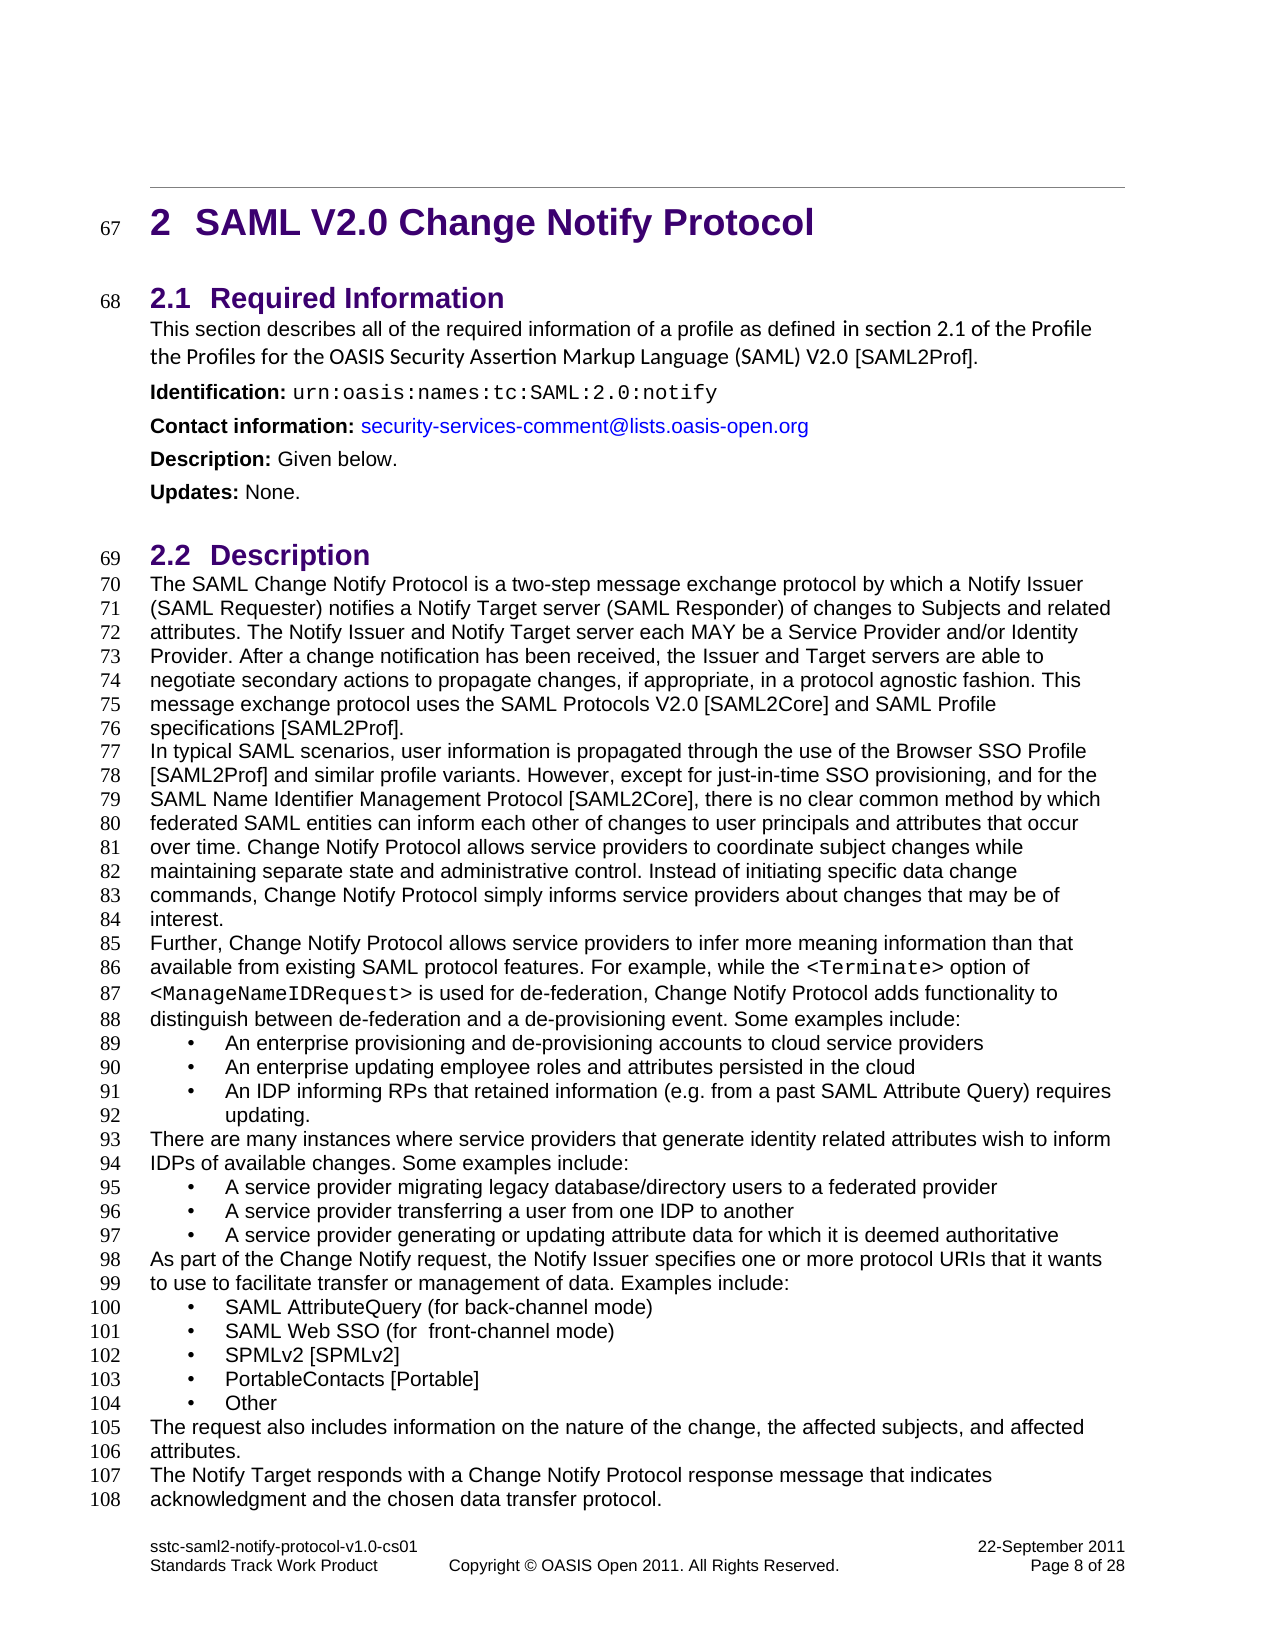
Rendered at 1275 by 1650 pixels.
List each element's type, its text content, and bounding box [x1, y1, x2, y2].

subtitle SAML V2.0 Change Notify Protocol [150, 188, 1125, 243]
text The Notify Target responds with a Change Notify Protocol response message that indicates acknowledgment and the chosen data transfer protocol. [150, 1463, 1125, 1511]
list An enterprise provisioning and de-provisioning accounts to cloud service providers [187, 1031, 1125, 1054]
text Further, Change Notify Protocol allows service providers to infer more meaning information than that available from existing SAML protocol features. For example, while the <Terminate> option of <ManageNameIDRequest> is used for de-federation, Change Notify Protocol adds functionality to distinguish between de-federation and a de-provisioning event. Some examples include: [150, 931, 1125, 1031]
list A service provider transferring a user from one IDP to another [187, 1199, 1125, 1223]
subtitle Required Information [150, 281, 1125, 314]
text The request also includes information on the nature of the change, the affected subjects, and affected attributes. [150, 1415, 1125, 1463]
text There are many instances where service providers that generate identity related attributes wish to inform IDPs of available changes. Some examples include: [150, 1127, 1125, 1174]
text Description: Given below. [150, 447, 1125, 471]
text This section describes all of the required information of a profile as defined in section 2.1 of the Profile the Profiles for the OASIS Security Assertion Markup Language (SAML) V2.0 [SAML2Prof]. [150, 314, 1125, 371]
text Contact information: security-services-comment@lists.oasis-open.org [150, 414, 1125, 438]
list SAML Web SSO (for front-channel mode) [187, 1319, 1125, 1343]
text As part of the Change Notify request, the Notify Issuer specifies one or more protocol URIs that it wants to use to facilitate transfer or management of data. Examples include: [150, 1247, 1125, 1295]
list Other [187, 1391, 1125, 1415]
list A service provider generating or updating attribute data for which it is deemed authoritative [187, 1223, 1125, 1247]
text The SAML Change Notify Protocol is a two-step message exchange protocol by which a Notify Issuer (SAML Requester) notifies a Notify Target server (SAML Responder) of changes to Subjects and related attributes. The Notify Issuer and Notify Target server each MAY be a Service Provider and/or Identity Provider. After a change notification has been received, the Issuer and Target servers are able to negotiate secondary actions to propagate changes, if appropriate, in a protocol agnostic fashion. This message exchange protocol uses the SAML Protocols V2.0 [SAML2Core] and SAML Profile specifications [SAML2Prof]. [150, 572, 1125, 739]
list An IDP informing RPs that retained information (e.g. from a past SAML Attribute Query) requires updating. [187, 1079, 1125, 1127]
list SPMLv2 [SPMLv2] [187, 1343, 1125, 1367]
subtitle Description [150, 538, 1125, 572]
list An enterprise updating employee roles and attributes persisted in the cloud [187, 1054, 1125, 1079]
list SAML AttributeQuery (for back-channel mode) [187, 1295, 1125, 1319]
list PortableContacts [Portable] [187, 1367, 1125, 1391]
text Updates: None. [150, 480, 1125, 504]
text In typical SAML scenarios, user information is propagated through the use of the Browser SSO Profile [SAML2Prof] and similar profile variants. However, except for just-in-time SSO provisioning, and for the SAML Name Identifier Management Protocol [SAML2Core], there is no clear common method by which federated SAML entities can inform each other of changes to user principals and attributes that occur over time. Change Notify Protocol allows service providers to coordinate subject changes while maintaining separate state and administrative control. Instead of initiating specific data change commands, Change Notify Protocol simply informs service providers about changes that may be of interest. [150, 739, 1125, 931]
text Identification: urn:oasis:names:tc:SAML:2.0:notify [150, 379, 1125, 405]
list A service provider migrating legacy database/directory users to a federated provider [187, 1174, 1125, 1199]
